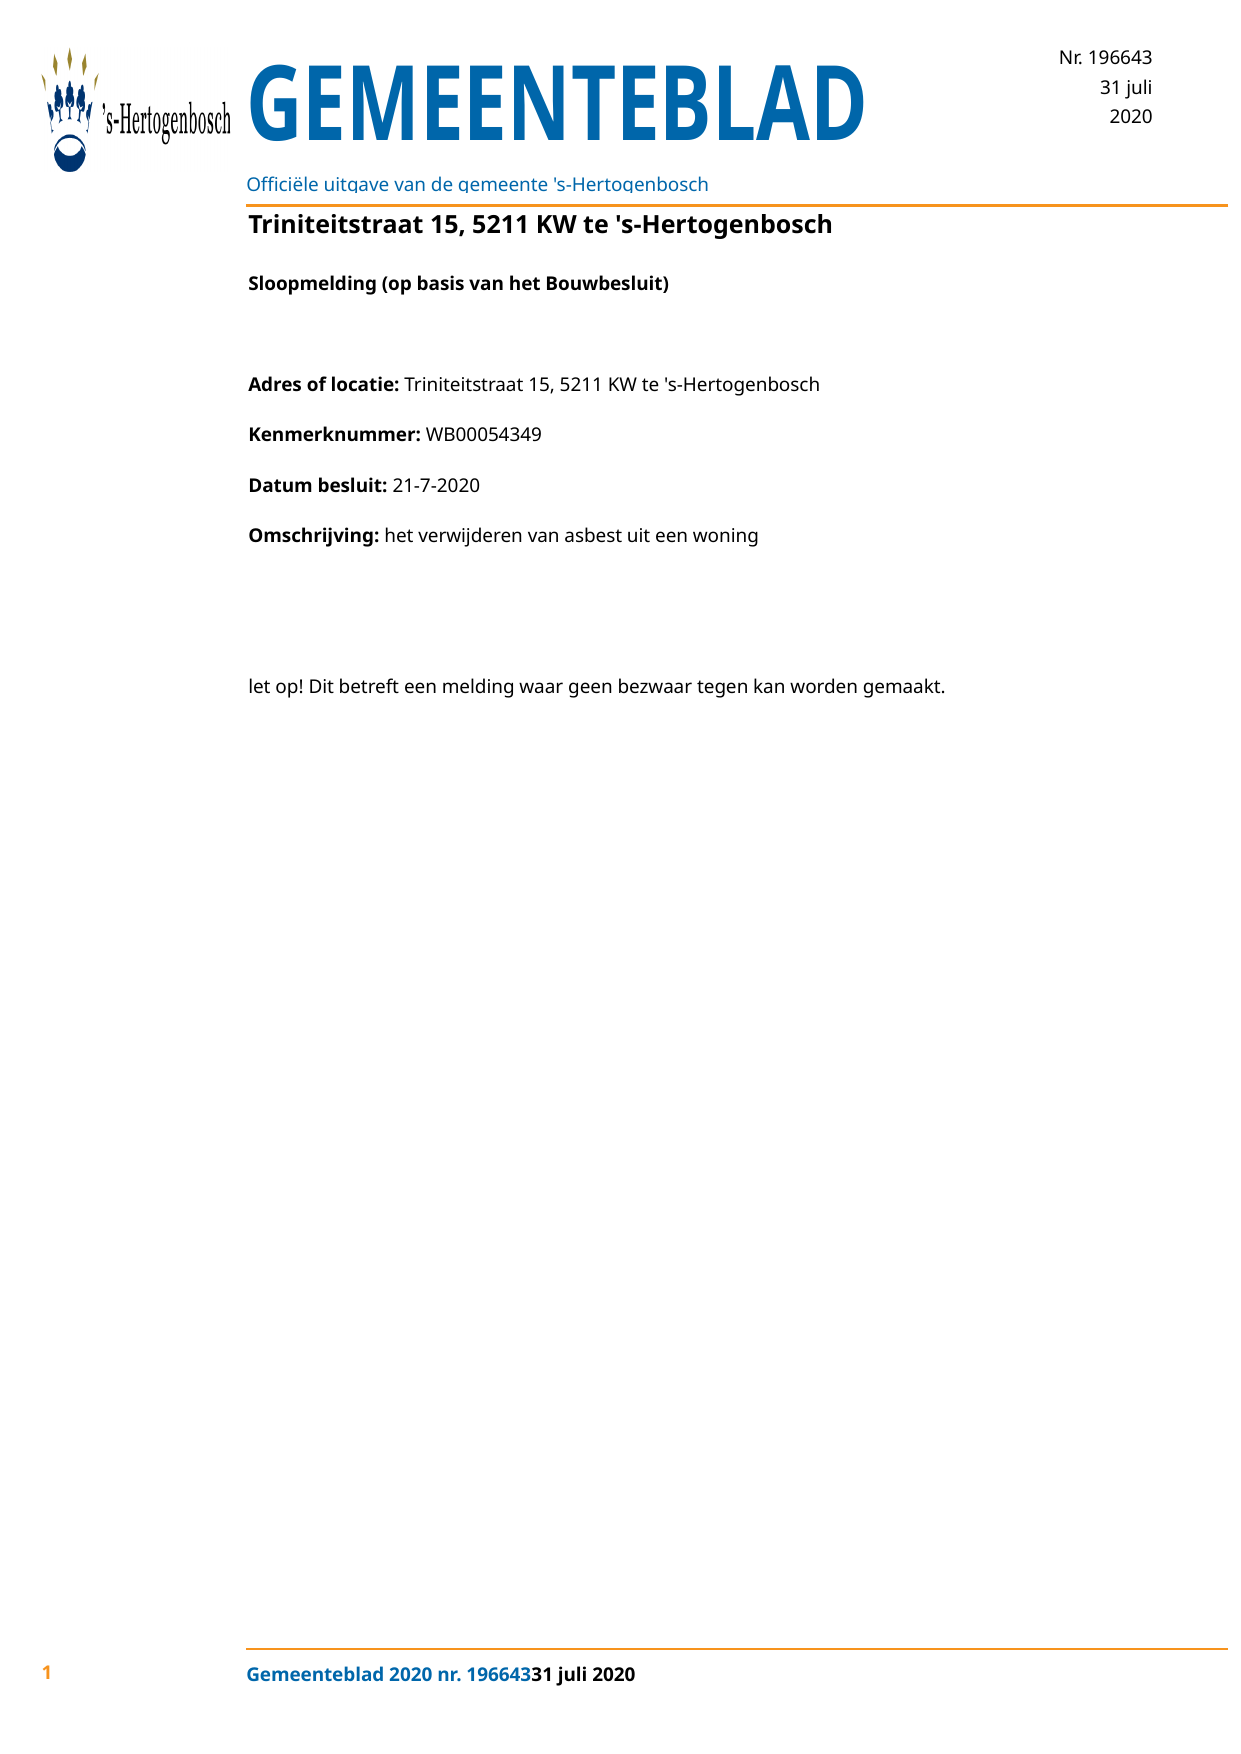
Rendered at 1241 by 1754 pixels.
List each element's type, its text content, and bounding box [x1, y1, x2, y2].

text Sloopmelding (op basis van het Bouwbesluit) [248, 270, 1152, 296]
picture [41, 47, 231, 172]
text Kenmerknummer: WB00054349 [248, 422, 1152, 447]
text Datum besluit: 21-7-2020 [248, 472, 1152, 498]
text Triniteitstraat 15, 5211 KW te 's-Hertogenbosch [248, 207, 1152, 241]
text Adres of locatie: Triniteitstraat 15, 5211 KW te 's-Hertogenbosch [248, 371, 1152, 397]
text Omschrijving: het verwijderen van asbest uit een woning [248, 522, 1152, 548]
text let op! Dit betreft een melding waar geen bezwaar tegen kan worden gemaakt. [248, 674, 1152, 699]
